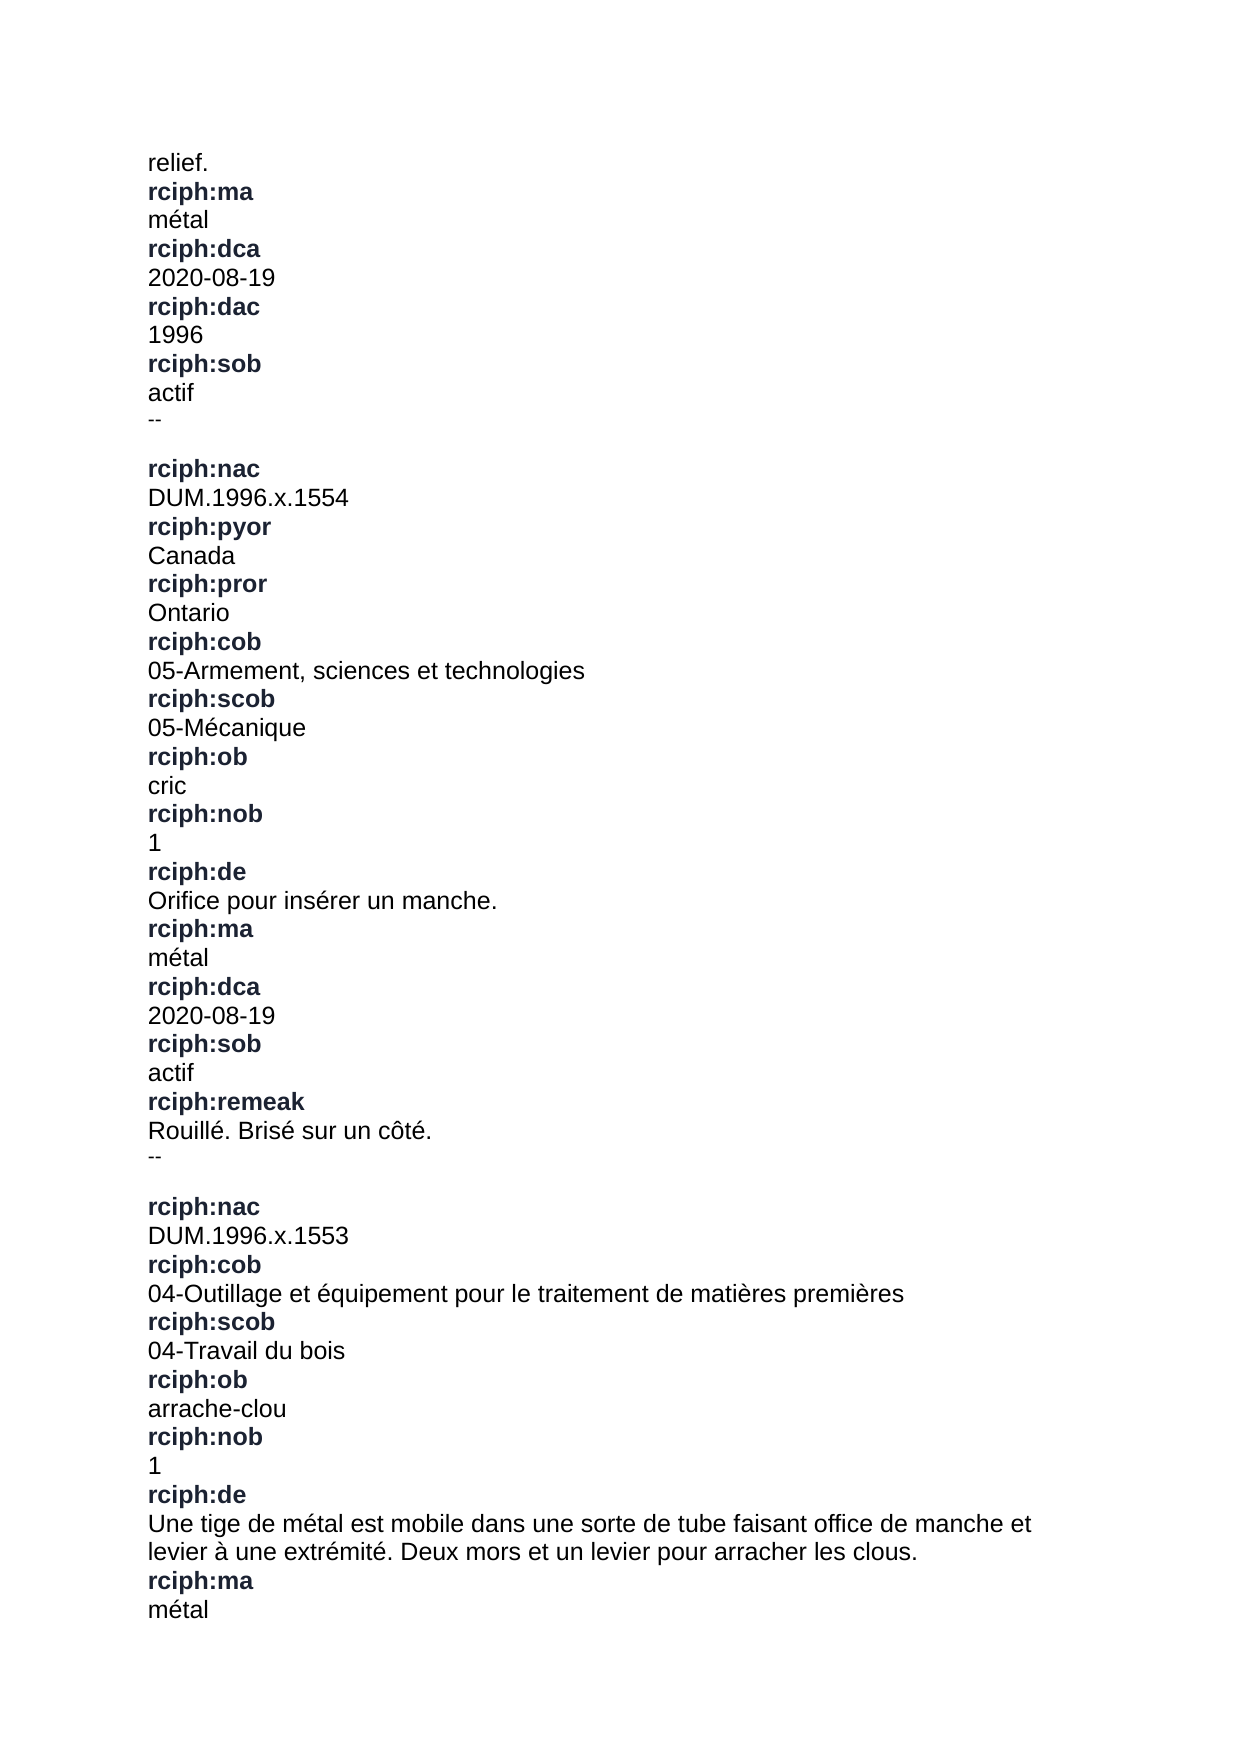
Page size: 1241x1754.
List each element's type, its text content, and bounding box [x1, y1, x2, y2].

text rciph:sob [148, 1029, 1092, 1058]
text rciph:de [148, 857, 1092, 886]
text 1 [148, 1451, 1092, 1480]
text rciph:nob [148, 1422, 1092, 1451]
text Une tige de métal est mobile dans une sorte de tube faisant office de manche et levier à une extrémité. Deux mors et un levier pour arracher les clous. [148, 1508, 1092, 1566]
text Rouillé. Brisé sur un côté. [148, 1116, 1092, 1144]
text 2020-08-19 [148, 263, 1092, 291]
text -- [148, 1144, 1092, 1168]
text arrache-clou [148, 1393, 1092, 1422]
text actif [148, 1058, 1092, 1087]
text relief. [148, 148, 1092, 176]
text actif [148, 378, 1092, 406]
text 04-Travail du bois [148, 1336, 1092, 1365]
text 04-Outillage et équipement pour le traitement de matières premières [148, 1278, 1092, 1307]
text rciph:pyor [148, 512, 1092, 541]
text DUM.1996.x.1553 [148, 1221, 1092, 1250]
text rciph:nob [148, 799, 1092, 828]
text rciph:dca [148, 234, 1092, 263]
text 05-Armement, sciences et technologies [148, 656, 1092, 684]
text métal [148, 1595, 1092, 1623]
text rciph:scob [148, 684, 1092, 713]
text rciph:scob [148, 1307, 1092, 1336]
text rciph:ob [148, 742, 1092, 771]
text métal [148, 205, 1092, 234]
text rciph:cob [148, 1250, 1092, 1278]
text DUM.1996.x.1554 [148, 483, 1092, 512]
text métal [148, 943, 1092, 972]
text 1 [148, 828, 1092, 857]
text Orifice pour insérer un manche. [148, 886, 1092, 914]
text rciph:ma [148, 914, 1092, 943]
text -- [148, 406, 1092, 430]
text rciph:dca [148, 972, 1092, 1001]
text rciph:ma [148, 1566, 1092, 1595]
text rciph:dac [148, 291, 1092, 320]
text rciph:cob [148, 627, 1092, 656]
text cric [148, 771, 1092, 799]
text 2020-08-19 [148, 1001, 1092, 1029]
text rciph:nac [148, 454, 1092, 483]
text rciph:ma [148, 176, 1092, 205]
text rciph:nac [148, 1192, 1092, 1221]
text rciph:de [148, 1480, 1092, 1508]
text rciph:pror [148, 569, 1092, 598]
text 05-Mécanique [148, 713, 1092, 742]
text rciph:ob [148, 1365, 1092, 1393]
text Canada [148, 541, 1092, 569]
text rciph:remeak [148, 1087, 1092, 1116]
text Ontario [148, 598, 1092, 627]
text 1996 [148, 320, 1092, 349]
text rciph:sob [148, 349, 1092, 378]
